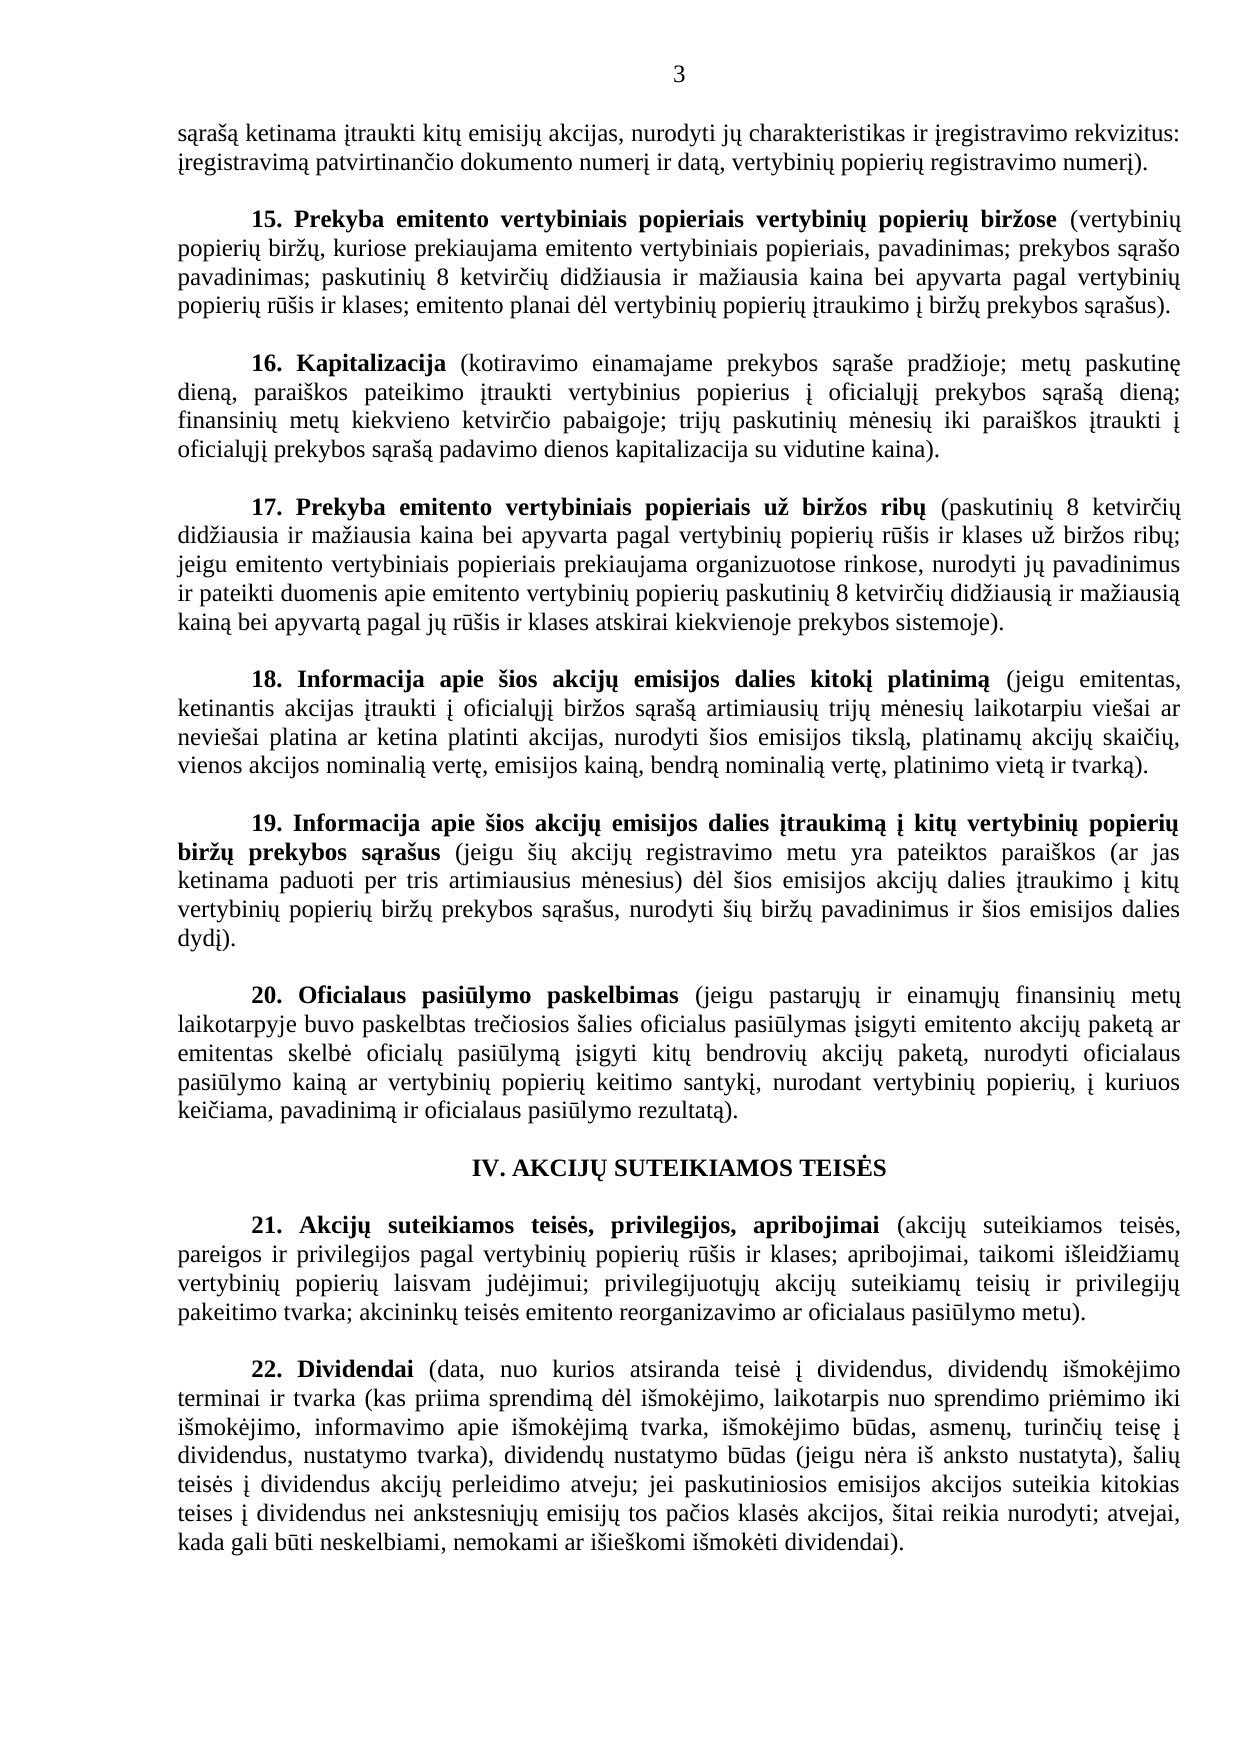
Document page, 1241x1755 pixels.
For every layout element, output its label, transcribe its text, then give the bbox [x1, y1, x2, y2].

text 22. Dividendai (data, nuo kurios atsiranda teisė į dividendus, dividendų išmokėjimo terminai ir tvarka (kas priima sprendimą dėl išmokėjimo, laikotarpis nuo sprendimo priėmimo iki išmokėjimo, informavimo apie išmokėjimą tvarka, išmokėjimo būdas, asmenų, turinčių teisę į dividendus, nustatymo tvarka), dividendų nustatymo būdas (jeigu nėra iš anksto nustatyta), šalių teisės į dividendus akcijų perleidimo atveju; jei paskutiniosios emisijos akcijos suteikia kitokias teises į dividendus nei ankstesniųjų emisijų tos pačios klasės akcijos, šitai reikia nurodyti; atvejai, kada gali būti neskelbiami, nemokami ar išieškomi išmokėti dividendai). [177, 1354, 1181, 1556]
text 19. Informacija apie šios akcijų emisijos dalies įtraukimą į kitų vertybinių popierių biržų prekybos sąrašus (jeigu šių akcijų registravimo metu yra pateiktos paraiškos (ar jas ketinama paduoti per tris artimiausius mėnesius) dėl šios emisijos akcijų dalies įtraukimo į kitų vertybinių popierių biržų prekybos sąrašus, nurodyti šių biržų pavadinimus ir šios emisijos dalies dydį). [177, 808, 1181, 952]
text 21. Akcijų suteikiamos teisės, privilegijos, apribojimai (akcijų suteikiamos teisės, pareigos ir privilegijos pagal vertybinių popierių rūšis ir klases; apribojimai, taikomi išleidžiamų vertybinių popierių laisvam judėjimui; privilegijuotųjų akcijų suteikiamų teisių ir privilegijų pakeitimo tvarka; akcininkų teisės emitento reorganizavimo ar oficialaus pasiūlymo metu). [177, 1211, 1181, 1326]
text sąrašą ketinama įtraukti kitų emisijų akcijas, nurodyti jų charakteristikas ir įregistravimo rekvizitus: įregistravimą patvirtinančio dokumento numerį ir datą, vertybinių popierių registravimo numerį). [177, 118, 1181, 176]
text 20. Oficialaus pasiūlymo paskelbimas (jeigu pastarųjų ir einamųjų finansinių metų laikotarpyje buvo paskelbtas trečiosios šalies oficialus pasiūlymas įsigyti emitento akcijų paketą ar emitentas skelbė oficialų pasiūlymą įsigyti kitų bendrovių akcijų paketą, nurodyti oficialaus pasiūlymo kainą ar vertybinių popierių keitimo santykį, nurodant vertybinių popierių, į kuriuos keičiama, pavadinimą ir oficialaus pasiūlymo rezultatą). [177, 981, 1181, 1124]
text 15. Prekyba emitento vertybiniais popieriais vertybinių popierių biržose (vertybinių popierių biržų, kuriose prekiaujama emitento vertybiniais popieriais, pavadinimas; prekybos sąrašo pavadinimas; paskutinių 8 ketvirčių didžiausia ir mažiausia kaina bei apyvarta pagal vertybinių popierių rūšis ir klases; emitento planai dėl vertybinių popierių įtraukimo į biržų prekybos sąrašus). [177, 204, 1181, 319]
text 17. Prekyba emitento vertybiniais popieriais už biržos ribų (paskutinių 8 ketvirčių didžiausia ir mažiausia kaina bei apyvarta pagal vertybinių popierių rūšis ir klases už biržos ribų; jeigu emitento vertybiniais popieriais prekiaujama organizuotose rinkose, nurodyti jų pavadinimus ir pateikti duomenis apie emitento vertybinių popierių paskutinių 8 ketvirčių didžiausią ir mažiausią kainą bei apyvartą pagal jų rūšis ir klases atskirai kiekvienoje prekybos sistemoje). [177, 492, 1181, 636]
text 18. Informacija apie šios akcijų emisijos dalies kitokį platinimą (jeigu emitentas, ketinantis akcijas įtraukti į oficialųjį biržos sąrašą artimiausių trijų mėnesių laikotarpiu viešai ar neviešai platina ar ketina platinti akcijas, nurodyti šios emisijos tikslą, platinamų akcijų skaičių, vienos akcijos nominalią vertę, emisijos kainą, bendrą nominalią vertę, platinimo vietą ir tvarką). [177, 664, 1181, 779]
text IV. AKCIJŲ SUTEIKIAMOS TEISĖS [177, 1153, 1181, 1182]
text 16. Kapitalizacija (kotiravimo einamajame prekybos sąraše pradžioje; metų paskutinę dieną, paraiškos pateikimo įtraukti vertybinius popierius į oficialųjį prekybos sąrašą dieną; finansinių metų kiekvieno ketvirčio pabaigoje; trijų paskutinių mėnesių iki paraiškos įtraukti į oficialųjį prekybos sąrašą padavimo dienos kapitalizacija su vidutine kaina). [177, 348, 1181, 463]
